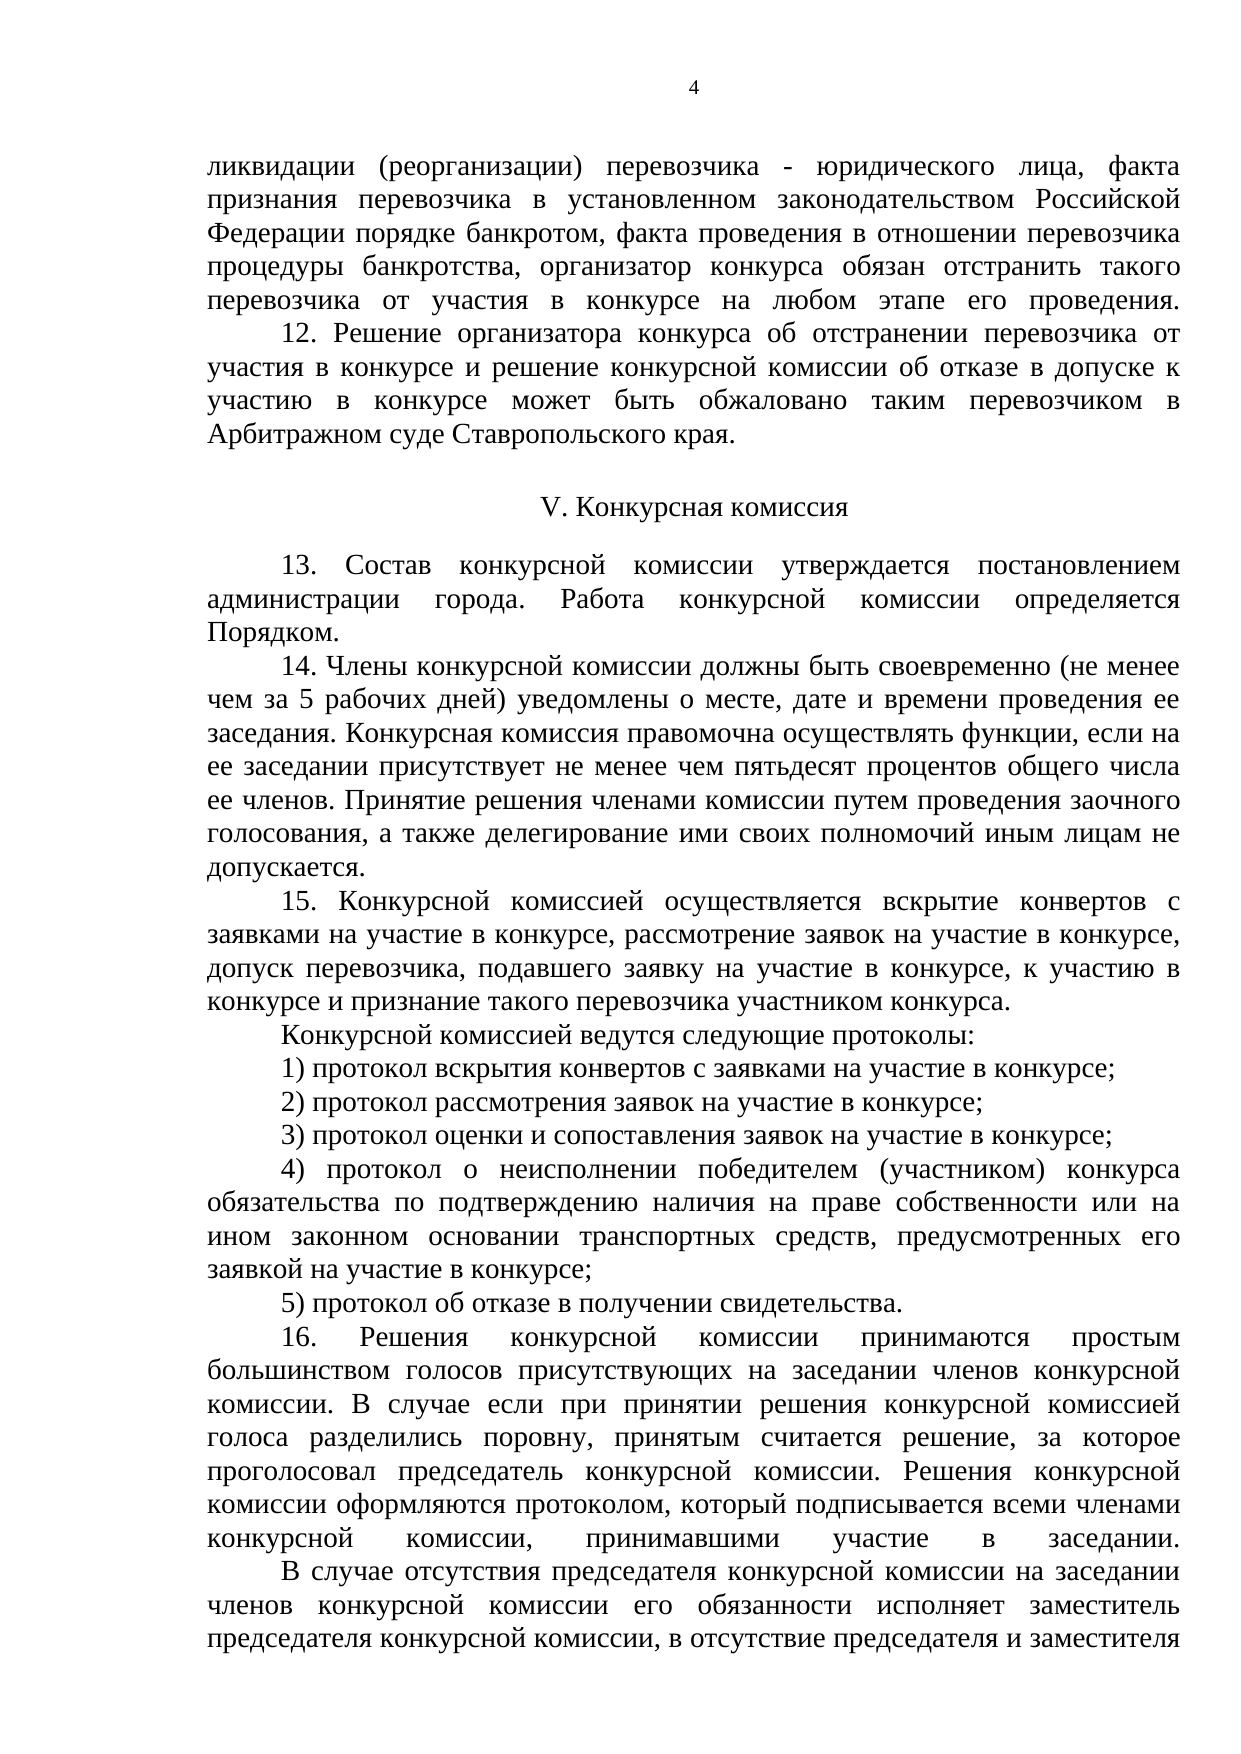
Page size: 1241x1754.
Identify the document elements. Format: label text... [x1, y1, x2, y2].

text Конкурсной комиссией ведутся следующие протоколы: [207, 1017, 1181, 1050]
text 4) протокол о неисполнении победителем (участником) конкурса обязательства по подтверждению наличия на праве собственности или на ином законном основании транспортных средств, предусмотренных его заявкой на участие в конкурсе; [207, 1151, 1181, 1285]
text 15. Конкурсной комиссией осуществляется вскрытие конвертов с заявками на участие в конкурсе, рассмотрение заявок на участие в конкурсе, допуск перевозчика, подавшего заявку на участие в конкурсе, к участию в конкурсе и признание такого перевозчика участником конкурса. [207, 883, 1181, 1017]
text 13. Состав конкурсной комиссии утверждается постановлением администрации города. Работа конкурсной комиссии определяется Порядком. [207, 547, 1181, 648]
text 5) протокол об отказе в получении свидетельства. [207, 1285, 1181, 1319]
text 14. Члены конкурсной комиссии должны быть своевременно (не менее чем за 5 рабочих дней) уведомлены о месте, дате и времени проведения ее заседания. Конкурсная комиссия правомочна осуществлять функции, если на ее заседании присутствует не менее чем пятьдесят процентов общего числа ее членов. Принятие решения членами комиссии путем проведения заочного голосования, а также делегирование ими своих полномочий иным лицам не допускается. [207, 648, 1181, 883]
text V. Конкурсная комиссия [207, 489, 1181, 522]
text ликвидации (реорганизации) перевозчика - юридического лица, факта признания перевозчика в установленном законодательством Российской Федерации порядке банкротом, факта проведения в отношении перевозчика процедуры банкротства, организатор конкурса обязан отстранить такого перевозчика от участия в конкурсе на любом этапе его проведения. 12. Решение организатора конкурса об отстранении перевозчика от участия в конкурсе и решение конкурсной комиссии об отказе в допуске к участию в конкурсе может быть обжаловано таким перевозчиком в Арбитражном суде Ставропольского края. [207, 148, 1181, 449]
text 2) протокол рассмотрения заявок на участие в конкурсе; [207, 1084, 1181, 1117]
text 3) протокол оценки и сопоставления заявок на участие в конкурсе; [207, 1117, 1181, 1151]
text 16. Решения конкурсной комиссии принимаются простым большинством голосов присутствующих на заседании членов конкурсной комиссии. В случае если при принятии решения конкурсной комиссией голоса разделились поровну, принятым считается решение, за которое проголосовал председатель конкурсной комиссии. Решения конкурсной комиссии оформляются протоколом, который подписывается всеми членами конкурсной комиссии, принимавшими участие в заседании. В случае отсутствия председателя конкурсной комиссии на заседании членов конкурсной комиссии его обязанности исполняет заместитель председателя конкурсной комиссии, в отсутствие председателя и заместителя [207, 1319, 1181, 1654]
text 1) протокол вскрытия конвертов с заявками на участие в конкурсе; [207, 1050, 1181, 1084]
